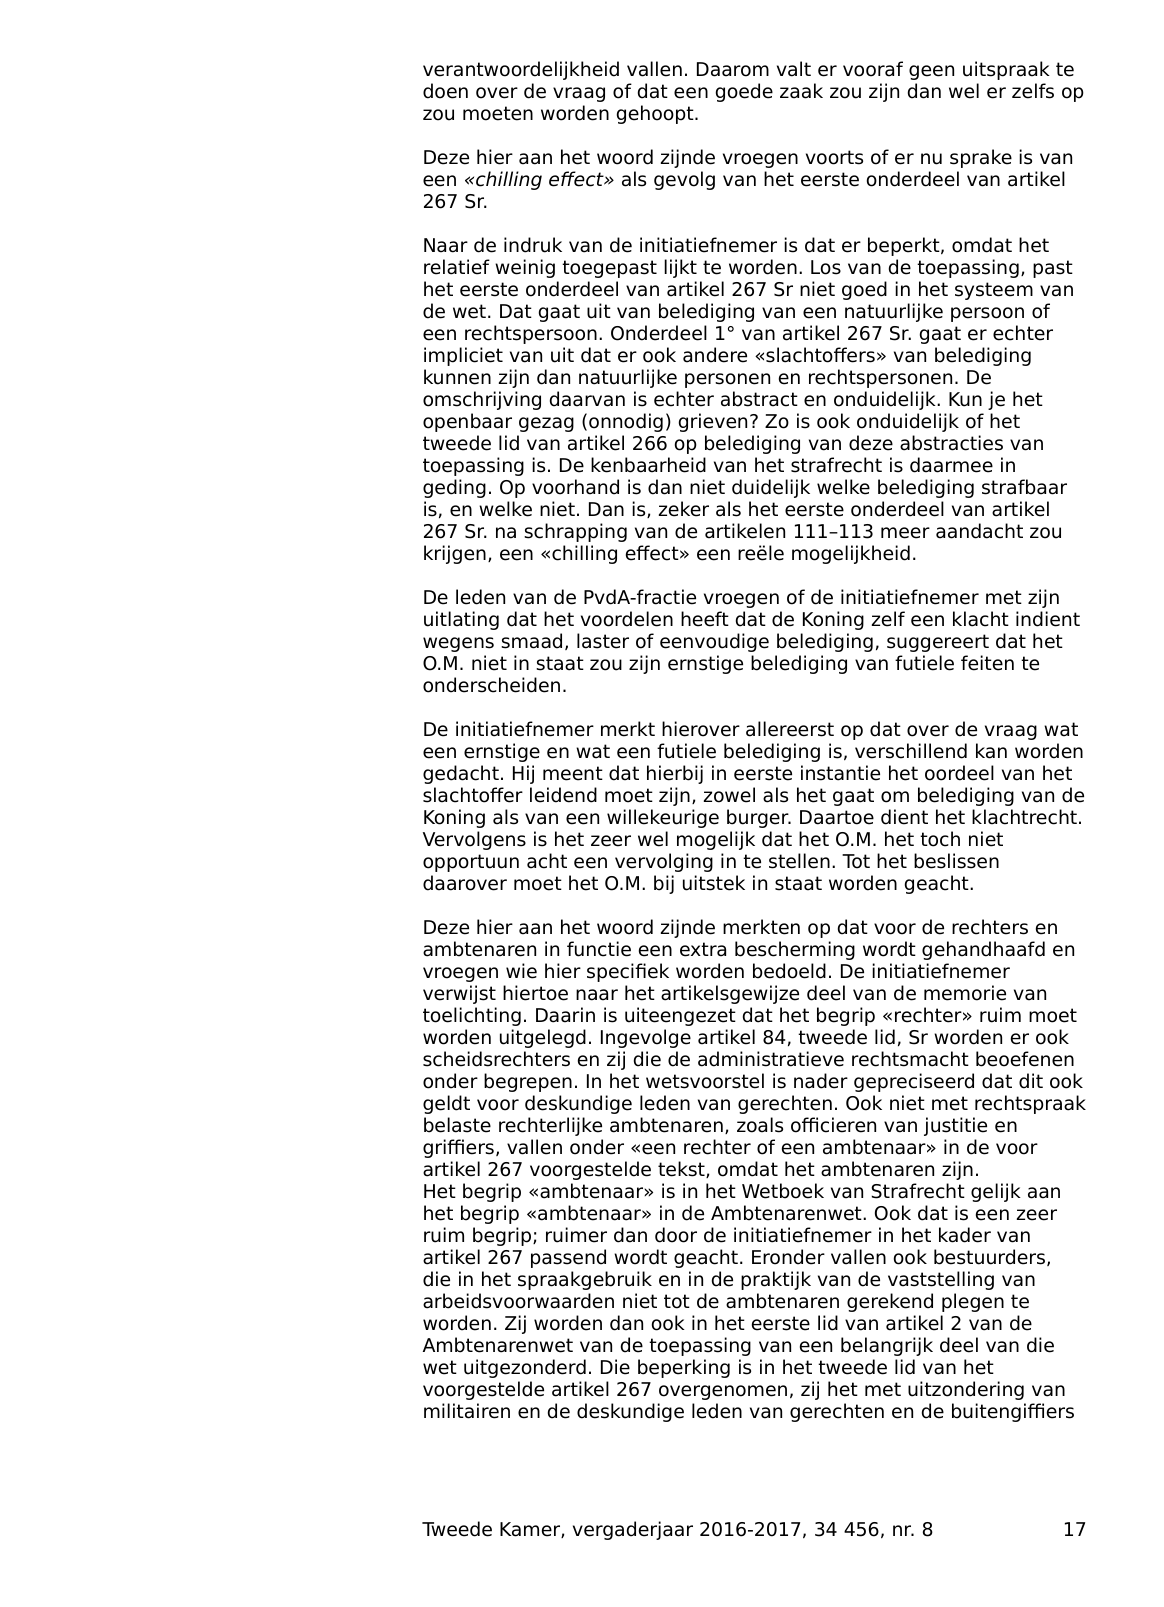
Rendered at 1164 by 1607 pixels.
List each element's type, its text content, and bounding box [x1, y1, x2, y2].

text Deze hier aan het woord zijnde vroegen voorts of er nu sprake is van een «chilling effect» als gevolg van het eerste onderdeel van artikel 267 Sr. [422, 147, 1087, 213]
text De initiatiefnemer merkt hierover allereerst op dat over de vraag wat een ernstige en wat een futiele belediging is, verschillend kan worden gedacht. Hij meent dat hierbij in eerste instantie het oordeel van het slachtoffer leidend moet zijn, zowel als het gaat om belediging van de Koning als van een willekeurige burger. Daartoe dient het klachtrecht. Vervolgens is het zeer wel mogelijk dat het O.M. het toch niet opportuun acht een vervolging in te stellen. Tot het beslissen daarover moet het O.M. bij uitstek in staat worden geacht. [422, 719, 1087, 895]
text verantwoordelijkheid vallen. Daarom valt er vooraf geen uitspraak te doen over de vraag of dat een goede zaak zou zijn dan wel er zelfs op zou moeten worden gehoopt. [422, 59, 1087, 125]
text Naar de indruk van de initiatiefnemer is dat er beperkt, omdat het relatief weinig toegepast lijkt te worden. Los van de toepassing, past het eerste onderdeel van artikel 267 Sr niet goed in het systeem van de wet. Dat gaat uit van belediging van een natuurlijke persoon of een rechtspersoon. Onderdeel 1° van artikel 267 Sr. gaat er echter impliciet van uit dat er ook andere «slachtoffers» van belediging kunnen zijn dan natuurlijke personen en rechtspersonen. De omschrijving daarvan is echter abstract en onduidelijk. Kun je het openbaar gezag (onnodig) grieven? Zo is ook onduidelijk of het tweede lid van artikel 266 op belediging van deze abstracties van toepassing is. De kenbaarheid van het strafrecht is daarmee in geding. Op voorhand is dan niet duidelijk welke belediging strafbaar is, en welke niet. Dan is, zeker als het eerste onderdeel van artikel 267 Sr. na schrapping van de artikelen 111–113 meer aandacht zou krijgen, een «chilling effect» een reële mogelijkheid. [422, 235, 1087, 565]
text De leden van de PvdA-fractie vroegen of de initiatiefnemer met zijn uitlating dat het voordelen heeft dat de Koning zelf een klacht indient wegens smaad, laster of eenvoudige belediging, suggereert dat het O.M. niet in staat zou zijn ernstige belediging van futiele feiten te onderscheiden. [422, 587, 1087, 697]
text Deze hier aan het woord zijnde merkten op dat voor de rechters en ambtenaren in functie een extra bescherming wordt gehandhaafd en vroegen wie hier specifiek worden bedoeld. De initiatiefnemer verwijst hiertoe naar het artikelsgewijze deel van de memorie van toelichting. Daarin is uiteengezet dat het begrip «rechter» ruim moet worden uitgelegd. Ingevolge artikel 84, tweede lid, Sr worden er ook scheidsrechters en zij die de administratieve rechtsmacht beoefenen onder begrepen. In het wetsvoorstel is nader gepreciseerd dat dit ook geldt voor deskundige leden van gerechten. Ook niet met rechtspraak belaste rechterlijke ambtenaren, zoals officieren van justitie en griffiers, vallen onder «een rechter of een ambtenaar» in de voor artikel 267 voorgestelde tekst, omdat het ambtenaren zijn. [422, 917, 1087, 1181]
text Het begrip «ambtenaar» is in het Wetboek van Strafrecht gelijk aan het begrip «ambtenaar» in de Ambtenarenwet. Ook dat is een zeer ruim begrip; ruimer dan door de initiatiefnemer in het kader van artikel 267 passend wordt geacht. Eronder vallen ook bestuurders, die in het spraakgebruik en in de praktijk van de vaststelling van arbeidsvoorwaarden niet tot de ambtenaren gerekend plegen te worden. Zij worden dan ook in het eerste lid van artikel 2 van de Ambtenarenwet van de toepassing van een belangrijk deel van die wet uitgezonderd. Die beperking is in het tweede lid van het voorgestelde artikel 267 overgenomen, zij het met uitzondering van militairen en de deskundige leden van gerechten en de buitengiffiers [422, 1181, 1087, 1423]
